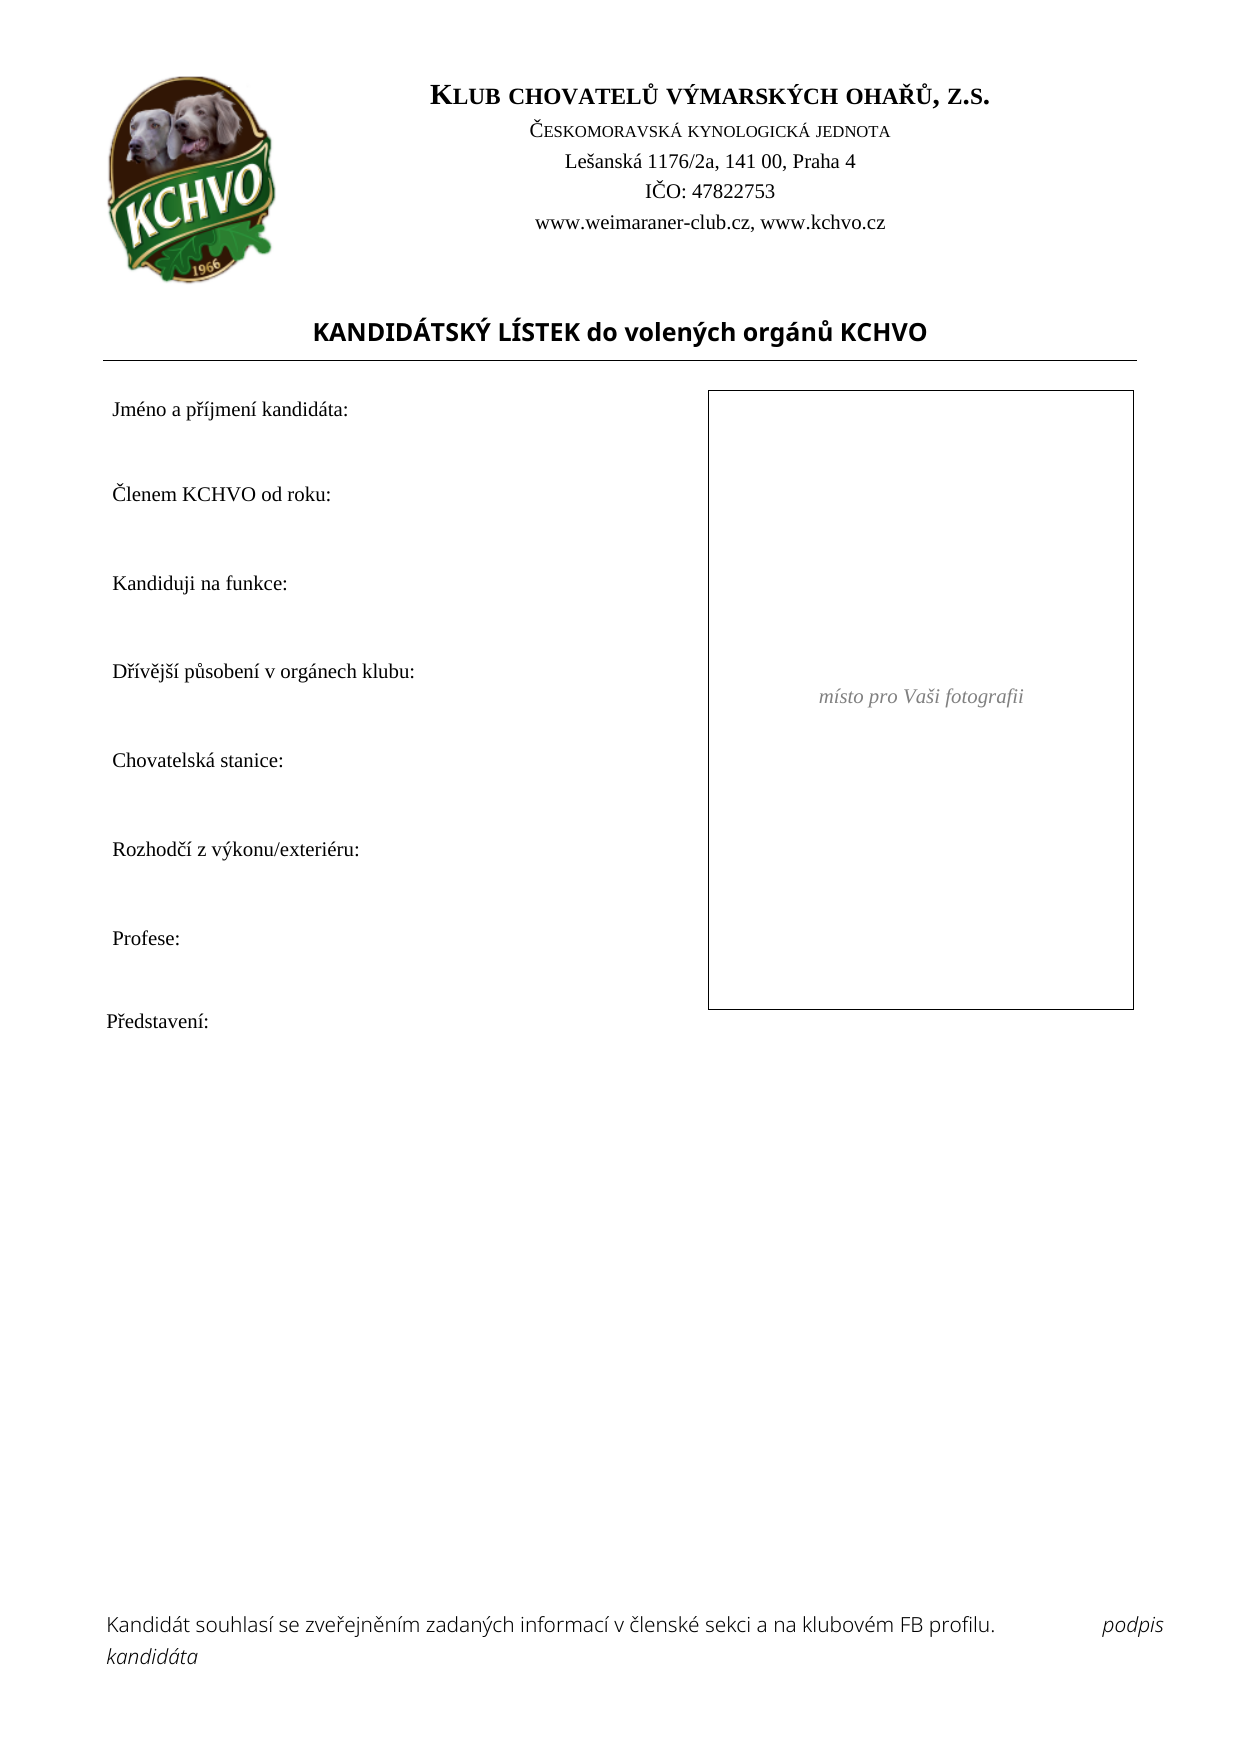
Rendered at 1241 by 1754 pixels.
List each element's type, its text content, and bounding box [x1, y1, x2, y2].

table_cell Rozhodčí z výkonu/exteriéru: [106, 831, 708, 875]
table_cell Členem KCHVO od roku: [106, 476, 708, 520]
subtitle KANDIDÁTSKÝ LÍSTEK do volených orgánů KCHVO [103, 302, 1137, 360]
table_cell Profese: [106, 920, 708, 964]
table_cell Chovatelská stanice: [106, 742, 708, 787]
table_cell [106, 698, 708, 742]
table_cell [106, 433, 708, 476]
text Představení: [106, 1009, 1134, 1033]
table_cell [106, 787, 708, 831]
table_cell Dřívější působení v orgánech klubu: [106, 654, 708, 698]
picture [106, 76, 277, 285]
table_header Jméno a příjmení kandidáta: [106, 390, 708, 433]
table_cell Kandiduji na funkce: [106, 565, 708, 609]
table_cell [106, 875, 708, 920]
table_cell [106, 609, 708, 653]
table_cell [106, 520, 708, 565]
table_header [106, 77, 286, 291]
table_header místo pro Vaši fotografii [709, 391, 1133, 1008]
table_cell [106, 964, 708, 1008]
table_header Klub chovatelů výmarských ohařů, z.s. Českomoravská kynologická jednota Lešanská 1176/2a, 141 00, Praha 4 IČO: 47822753 www.weimaraner-club.cz, www.kchvo.cz [286, 77, 1134, 291]
